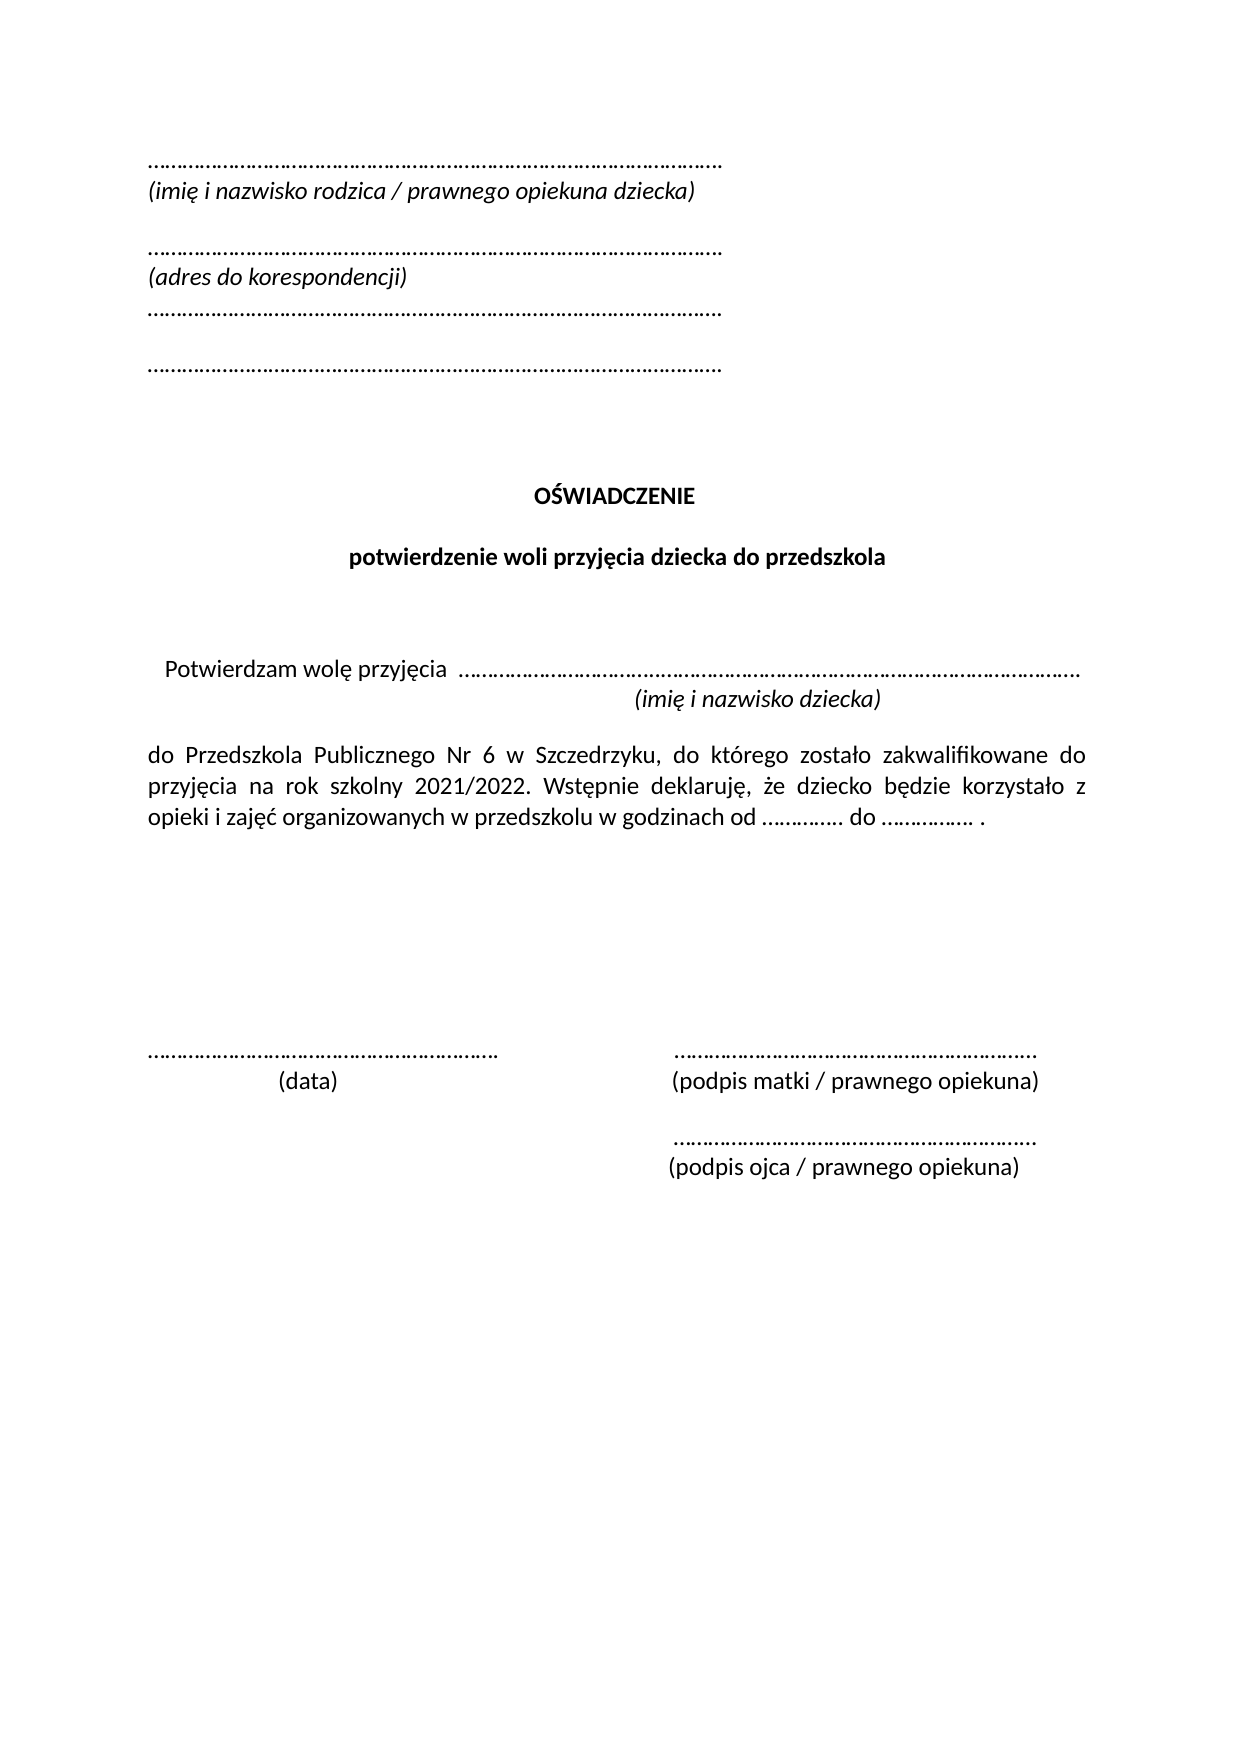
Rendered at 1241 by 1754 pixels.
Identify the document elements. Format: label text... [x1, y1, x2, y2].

text ………………………………………………………………………………………. [148, 144, 1087, 175]
text potwierdzenie woli przyjęcia dziecka do przedszkola [148, 541, 1087, 572]
text ………………………………………………………………………………………. [148, 231, 1087, 262]
text (imię i nazwisko dziecka) [148, 684, 1087, 714]
text (adres do korespondencji) [148, 262, 1087, 292]
text ………………………………………………………………………………………. [148, 292, 1087, 323]
text (data) (podpis matki / prawnego opiekuna) [148, 1065, 1087, 1096]
text OŚWIADCZENIE [148, 480, 1087, 511]
text (podpis ojca / prawnego opiekuna) [148, 1151, 1087, 1182]
text ………………………………………………………………………………………. [148, 348, 1087, 378]
text (imię i nazwisko rodzica / prawnego opiekuna dziecka) [148, 175, 1087, 206]
text do Przedszkola Publicznego Nr 6 w Szczedrzyku, do którego zostało zakwalifikowane do przyjęcia na rok szkolny 2021/2022. Wstępnie deklaruję, że dziecko będzie korzystało z opieki i zajęć organizowanych w przedszkolu w godzinach od ………….. do ……………. . [148, 739, 1087, 831]
text ……………………………………………………... [148, 1121, 1087, 1151]
text ……………………………………………………. ……………………………………………………... [148, 1034, 1087, 1065]
text Potwierdzam wolę przyjęcia ……………………………..………………………………………………………………. [148, 653, 1087, 684]
